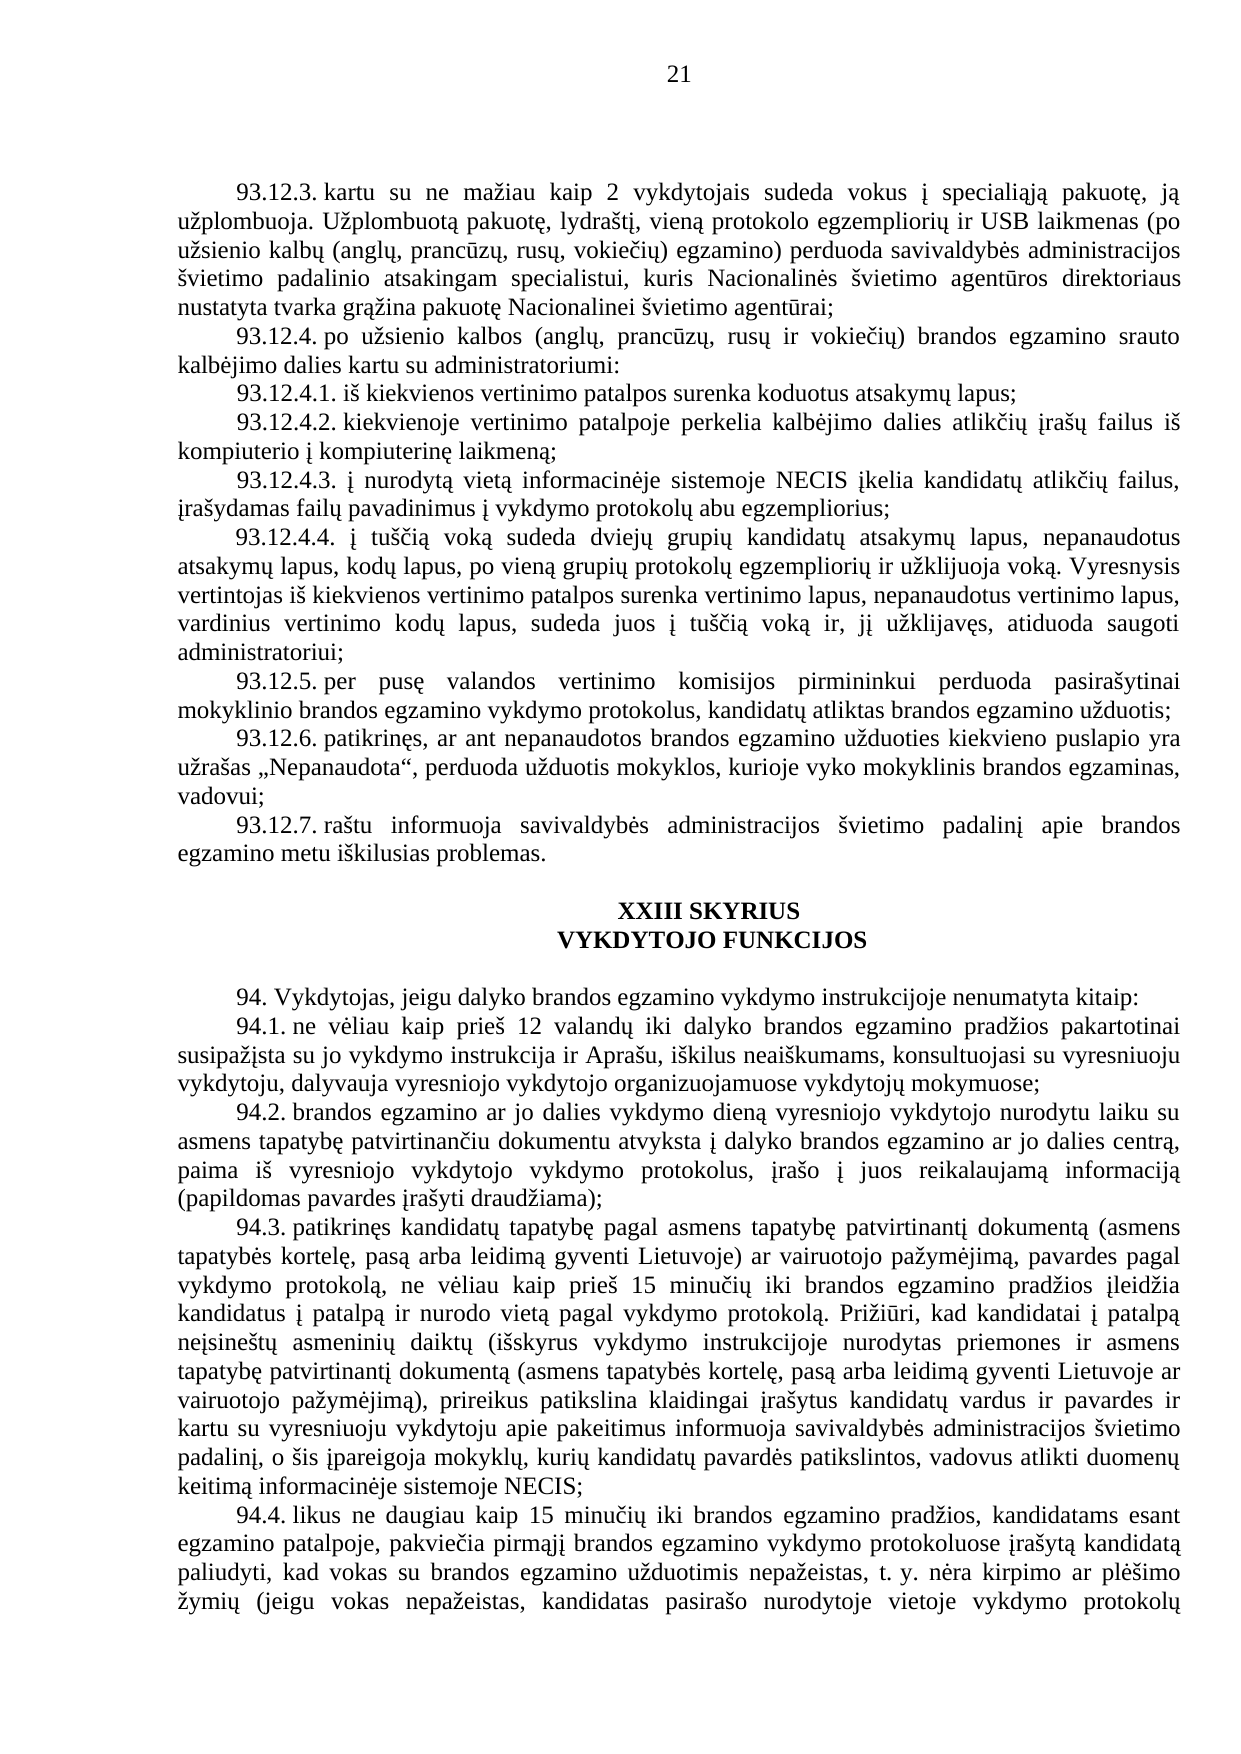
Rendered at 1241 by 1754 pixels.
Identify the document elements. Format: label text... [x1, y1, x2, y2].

text 93.12.4.4. į tuščią voką sudeda dviejų grupių kandidatų atsakymų lapus, nepanaudotus atsakymų lapus, kodų lapus, po vieną grupių protokolų egzempliorių ir užklijuoja voką. Vyresnysis vertintojas iš kiekvienos vertinimo patalpos surenka vertinimo lapus, nepanaudotus vertinimo lapus, vardinius vertinimo kodų lapus, sudeda juos į tuščią voką ir, jį užklijavęs, atiduoda saugoti administratoriui; [177, 522, 1181, 666]
text 94.2. brandos egzamino ar jo dalies vykdymo dieną vyresniojo vykdytojo nurodytu laiku su asmens tapatybę patvirtinančiu dokumentu atvyksta į dalyko brandos egzamino ar jo dalies centrą, paima iš vyresniojo vykdytojo vykdymo protokolus, įrašo į juos reikalaujamą informaciją (papildomas pavardes įrašyti draudžiama); [177, 1097, 1181, 1212]
text 93.12.4.3. į nurodytą vietą informacinėje sistemoje NECIS įkelia kandidatų atlikčių failus, įrašydamas failų pavadinimus į vykdymo protokolų abu egzempliorius; [177, 465, 1181, 522]
text VYKDYTOJO FUNKCIJOS [177, 925, 1181, 953]
text 93.12.4.1. iš kiekvienos vertinimo patalpos surenka koduotus atsakymų lapus; [177, 378, 1181, 407]
subtitle 94.3. patikrinęs kandidatų tapatybę pagal asmens tapatybę patvirtinantį dokumentą (asmens tapatybės kortelę, pasą arba leidimą gyventi Lietuvoje) ar vairuotojo pažymėjimą, pavardes pagal vykdymo protokolą, ne vėliau kaip prieš 15 minučių iki brandos egzamino pradžios įleidžia kandidatus į patalpą ir nurodo vietą pagal vykdymo protokolą. Prižiūri, kad kandidatai į patalpą neįsineštų asmeninių daiktų (išskyrus vykdymo instrukcijoje nurodytas priemones ir asmens tapatybę patvirtinantį dokumentą (asmens tapatybės kortelę, pasą arba leidimą gyventi Lietuvoje ar vairuotojo pažymėjimą), prireikus patikslina klaidingai įrašytus kandidatų vardus ir pavardes ir kartu su vyresniuoju vykdytoju apie pakeitimus informuoja savivaldybės administracijos švietimo padalinį, o šis įpareigoja mokyklų, kurių kandidatų pavardės patikslintos, vadovus atlikti duomenų keitimą informacinėje sistemoje NECIS; [177, 1212, 1181, 1500]
text 93.12.3. kartu su ne mažiau kaip 2 vykdytojais sudeda vokus į specialiąją pakuotę, ją užplombuoja. Užplombuotą pakuotę, lydraštį, vieną protokolo egzempliorių ir USB laikmenas (po užsienio kalbų (anglų, prancūzų, rusų, vokiečių) egzamino) perduoda savivaldybės administracijos švietimo padalinio atsakingam specialistui, kuris Nacionalinės švietimo agentūros direktoriaus nustatyta tvarka grąžina pakuotę Nacionalinei švietimo agentūrai; [177, 177, 1181, 321]
subtitle 94.1. ne vėliau kaip prieš 12 valandų iki dalyko brandos egzamino pradžios pakartotinai susipažįsta su jo vykdymo instrukcija ir Aprašu, iškilus neaiškumams, konsultuojasi su vyresniuoju vykdytoju, dalyvauja vyresniojo vykdytojo organizuojamuose vykdytojų mokymuose; [177, 1011, 1181, 1097]
subtitle 93.12.5. per pusę valandos vertinimo komisijos pirmininkui perduoda pasirašytinai mokyklinio brandos egzamino vykdymo protokolus, kandidatų atliktas brandos egzamino užduotis; [177, 666, 1181, 723]
text 93.12.7. raštu informuoja savivaldybės administracijos švietimo padalinį apie brandos egzamino metu iškilusias problemas. [177, 810, 1181, 867]
text 94. Vykdytojas, jeigu dalyko brandos egzamino vykdymo instrukcijoje nenumatyta kitaip: [177, 982, 1181, 1011]
text 93.12.4. po užsienio kalbos (anglų, prancūzų, rusų ir vokiečių) brandos egzamino srauto kalbėjimo dalies kartu su administratoriumi: [177, 321, 1181, 378]
text XXIII SKYRIUS [177, 896, 1181, 925]
text 93.12.6. patikrinęs, ar ant nepanaudotos brandos egzamino užduoties kiekvieno puslapio yra užrašas „Nepanaudota“, perduoda užduotis mokyklos, kurioje vyko mokyklinis brandos egzaminas, vadovui; [177, 723, 1181, 810]
text 93.12.4.2. kiekvienoje vertinimo patalpoje perkelia kalbėjimo dalies atlikčių įrašų failus iš kompiuterio į kompiuterinę laikmeną; [177, 407, 1181, 465]
text 94.4. likus ne daugiau kaip 15 minučių iki brandos egzamino pradžios, kandidatams esant egzamino patalpoje, pakviečia pirmąjį brandos egzamino vykdymo protokoluose įrašytą kandidatą paliudyti, kad vokas su brandos egzamino užduotimis nepažeistas, t. y. nėra kirpimo ar plėšimo žymių (jeigu vokas nepažeistas, kandidatas pasirašo nurodytoje vietoje vykdymo protokolų [177, 1500, 1181, 1615]
